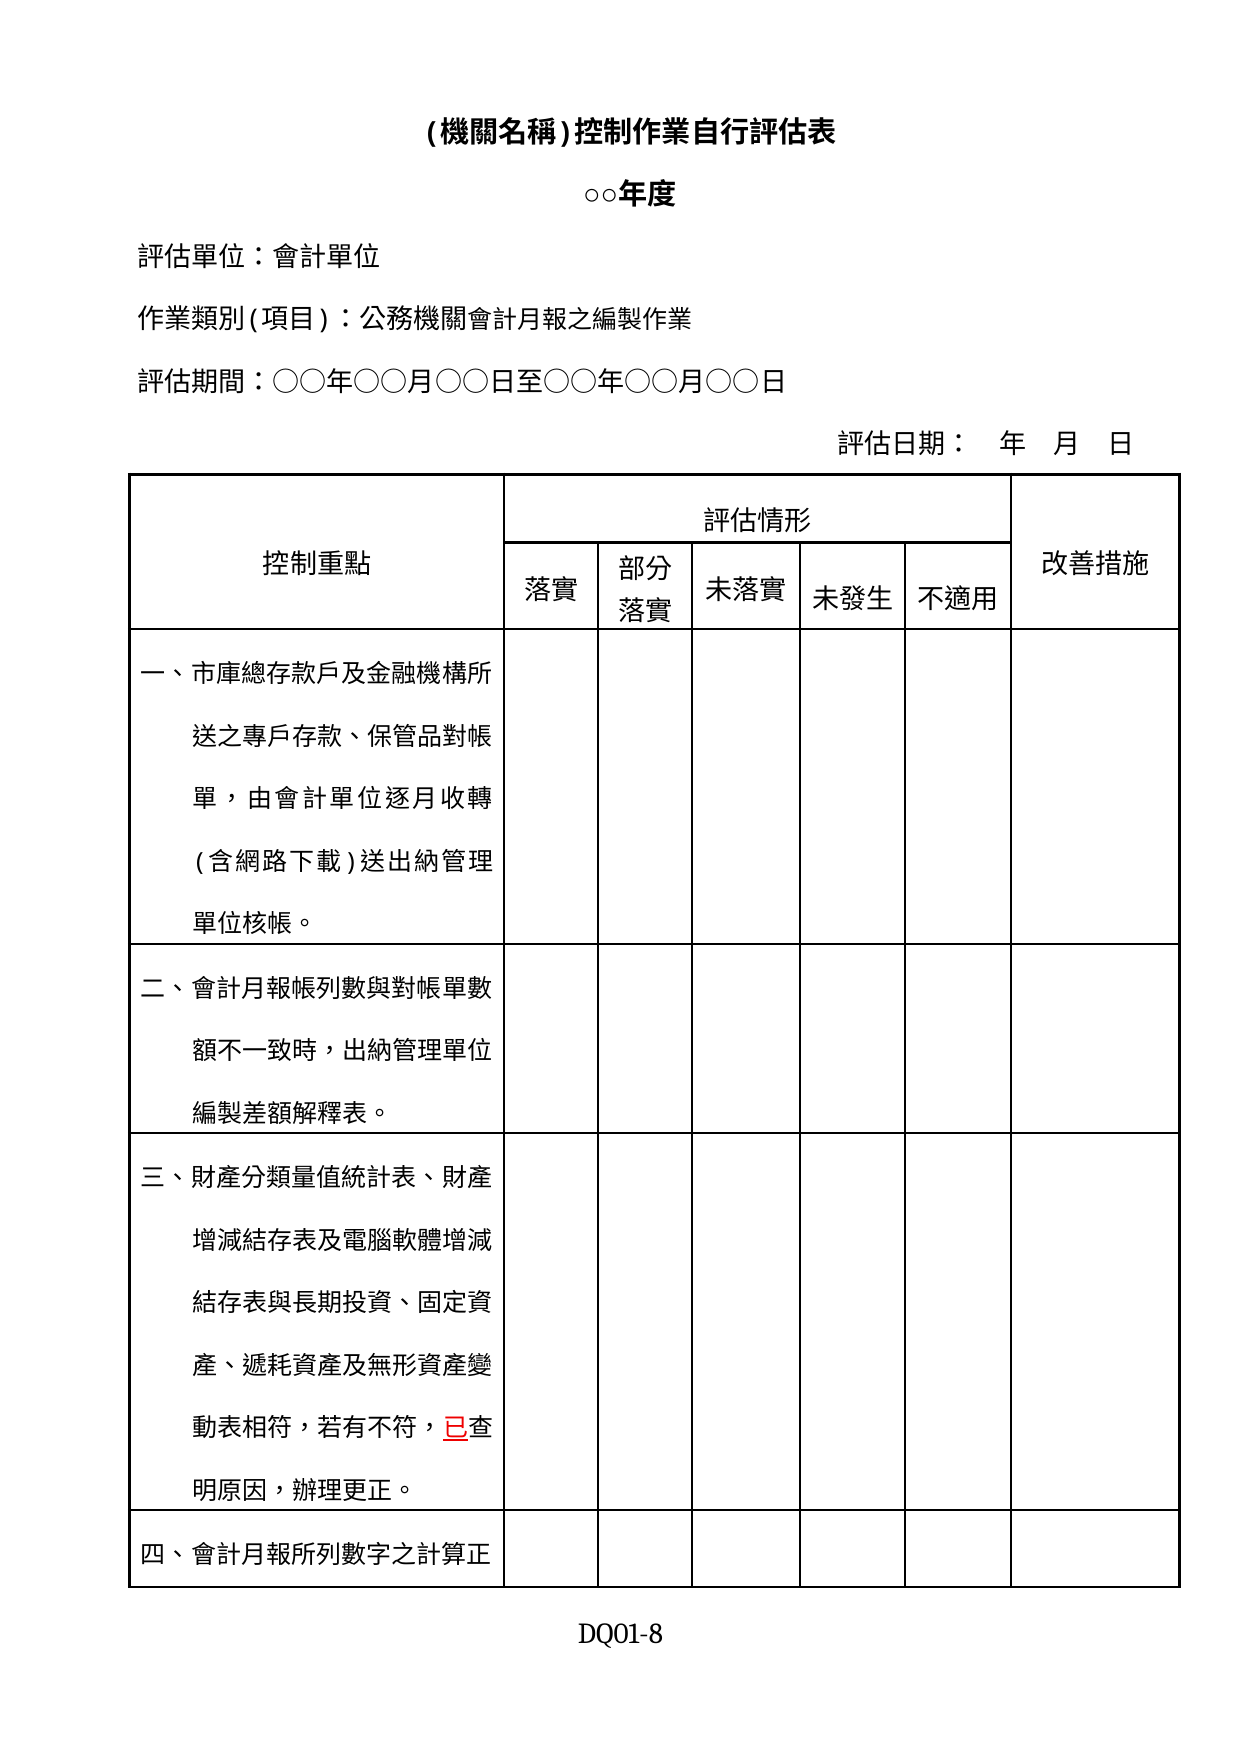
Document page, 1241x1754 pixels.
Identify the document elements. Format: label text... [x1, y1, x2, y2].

table_cell [693, 630, 799, 942]
table_header 評估情形 [505, 476, 1010, 541]
table_cell [906, 1134, 1010, 1509]
table_cell [906, 945, 1010, 1132]
table_cell 落實 [505, 544, 597, 628]
table_cell [801, 1134, 904, 1509]
text 評估日期： 年 月 日 [118, 401, 1134, 463]
table_cell [693, 945, 799, 1132]
table_cell [1012, 1134, 1178, 1509]
table_cell 三、財產分類量值統計表、財產增減結存表及電腦軟體增減結存表與長期投資、固定資產、遞耗資產及無形資產變動表相符，若有不符，已查明原因，辦理更正。 [131, 1134, 503, 1509]
table_cell 四、會計月報所列數字之計算正 [131, 1511, 503, 1586]
text 評估單位：會計單位 [137, 213, 1122, 276]
table_cell [693, 1511, 799, 1586]
table_cell 一、市庫總存款戶及金融機構所送之專戶存款、保管品對帳單，由會計單位逐月收轉(含網路下載)送出納管理單位核帳。 [131, 630, 503, 942]
table_cell [599, 945, 691, 1132]
table_cell [801, 630, 904, 942]
table_cell [599, 630, 691, 942]
table_cell [599, 1134, 691, 1509]
table_cell [801, 945, 904, 1132]
text 作業類別(項目)：公務機關會計月報之編製作業 [137, 276, 1122, 338]
table_cell [801, 1511, 904, 1586]
text ○○年度 [137, 151, 1122, 213]
table_cell [1012, 1511, 1178, 1586]
table_cell [505, 1511, 597, 1586]
table_cell [505, 630, 597, 942]
table_cell 未落實 [693, 544, 799, 628]
table_cell 二、會計月報帳列數與對帳單數額不一致時，出納管理單位編製差額解釋表。 [131, 945, 503, 1132]
table_cell [693, 1134, 799, 1509]
text 評估期間：○○年○○月○○日至○○年○○月○○日 [137, 338, 1122, 401]
table_cell [906, 630, 1010, 942]
table_cell [599, 1511, 691, 1586]
table_header 控制重點 [131, 476, 503, 628]
table_cell 不適用 [906, 544, 1010, 628]
table_cell [1012, 630, 1178, 942]
table_header 改善措施 [1012, 476, 1178, 628]
table_cell [1012, 945, 1178, 1132]
table_cell 部分落實 [599, 544, 691, 628]
table_cell 未發生 [801, 544, 904, 628]
table_cell [906, 1511, 1010, 1586]
table_cell [505, 1134, 597, 1509]
text (機關名稱)控制作業自行評估表 [137, 88, 1122, 151]
table_cell [505, 945, 597, 1132]
